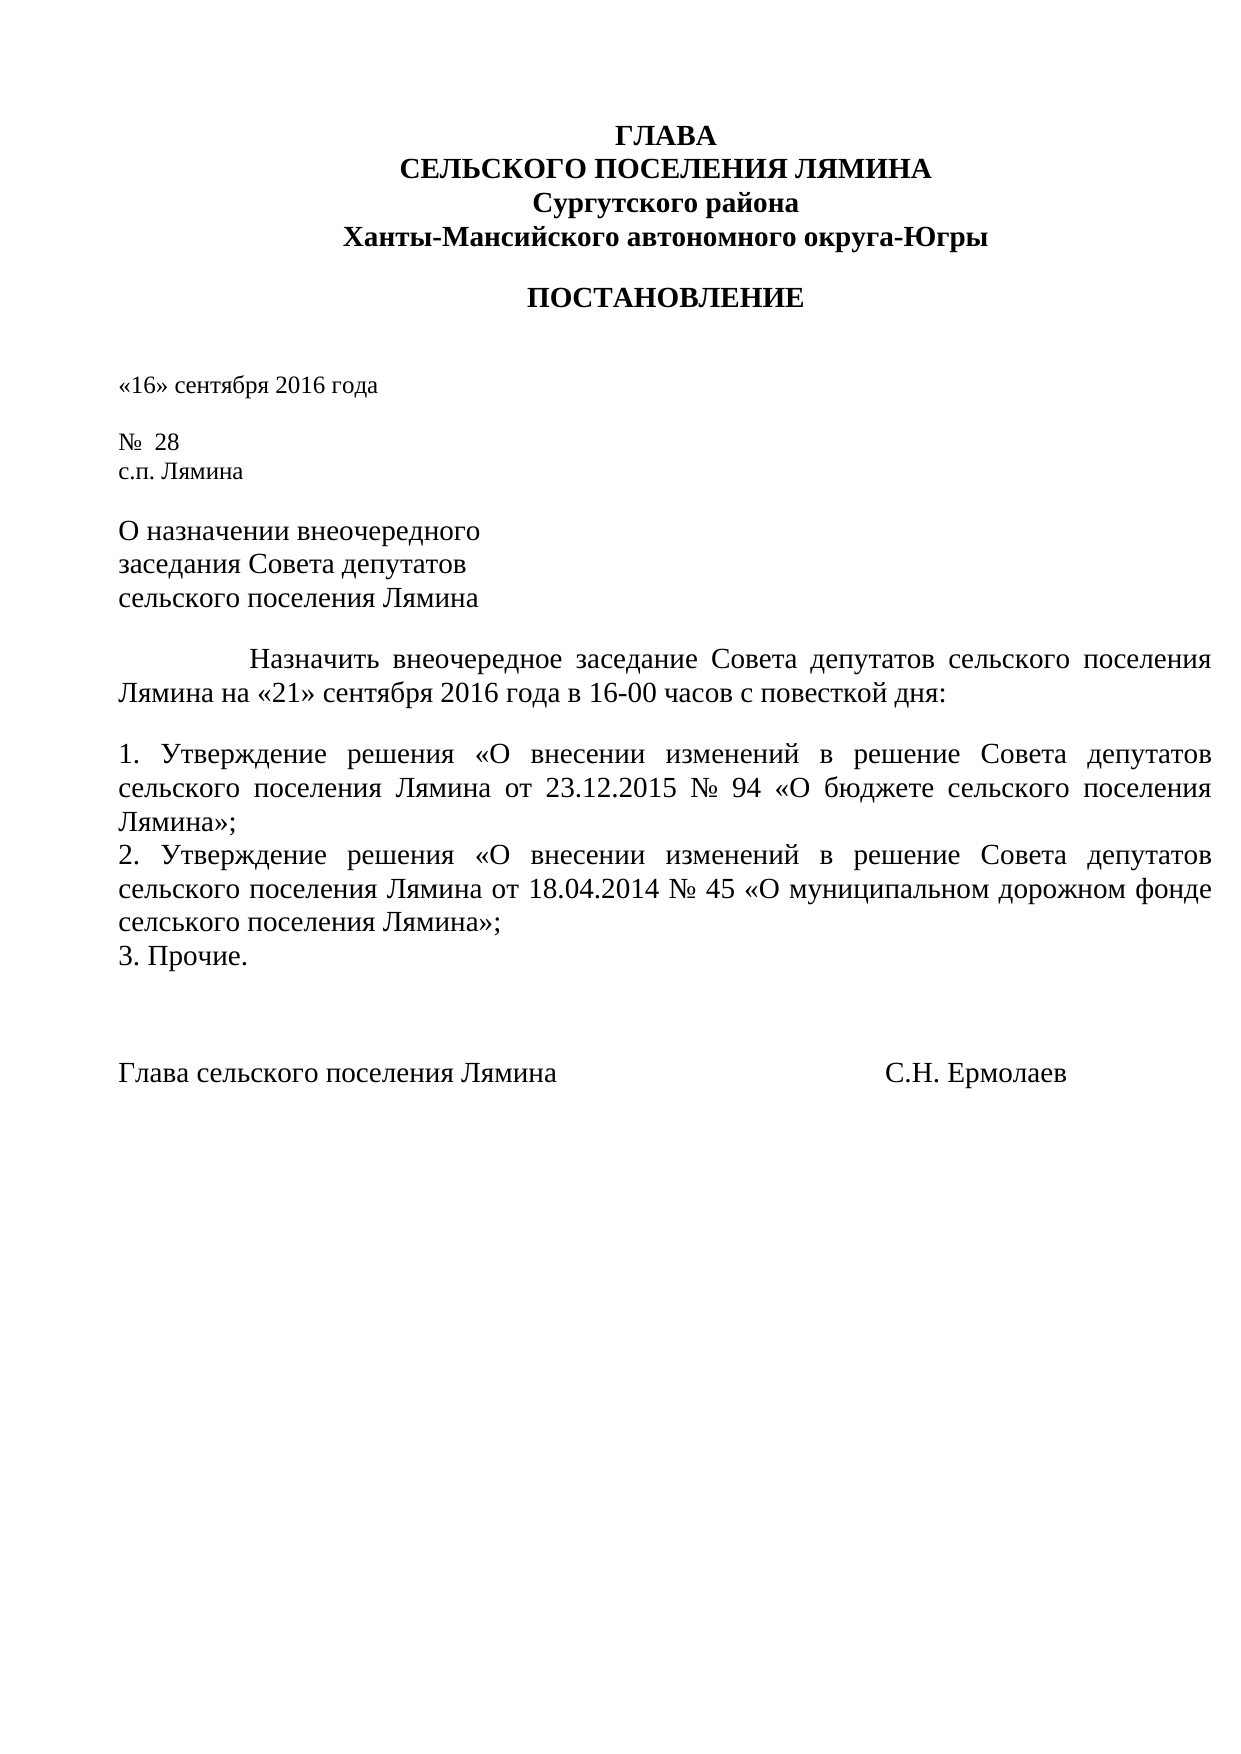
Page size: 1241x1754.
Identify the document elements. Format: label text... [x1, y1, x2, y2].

text 1. Утверждение решения «О внесении изменений в решение Совета депутатов сельского поселения Лямина от 23.12.2015 № 94 «О бюджете сельского поселения Лямина»; [118, 737, 1213, 837]
text с.п. Лямина [118, 456, 1213, 485]
text ГЛАВА [118, 118, 1213, 152]
text Сургутского района [118, 185, 1213, 219]
text Ханты-Мансийского автономного округа-Югры [118, 219, 1213, 252]
text 2. Утверждение решения «О внесении изменений в решение Совета депутатов сельского поселения Лямина от 18.04.2014 № 45 «О муниципальном дорожном фонде селського поселения Лямина»; [118, 837, 1213, 938]
text заседания Совета депутатов [118, 546, 1213, 580]
text сельского поселения Лямина [118, 580, 1213, 613]
text ПОСТАНОВЛЕНИЕ [118, 280, 1213, 314]
text Глава сельского поселения Лямина С.Н. Ермолаев [118, 1056, 1213, 1089]
text Назначить внеочередное заседание Совета депутатов сельского поселения Лямина на «21» сентября 2016 года в 16-00 часов с повесткой дня: [118, 642, 1213, 709]
text СЕЛЬСКОГО ПОСЕЛЕНИЯ ЛЯМИНА [118, 152, 1213, 185]
text 3. Прочие. [118, 938, 1213, 971]
text О назначении внеочередного [118, 513, 1213, 546]
text «16» сентября 2016 года № 28 [118, 370, 1213, 456]
